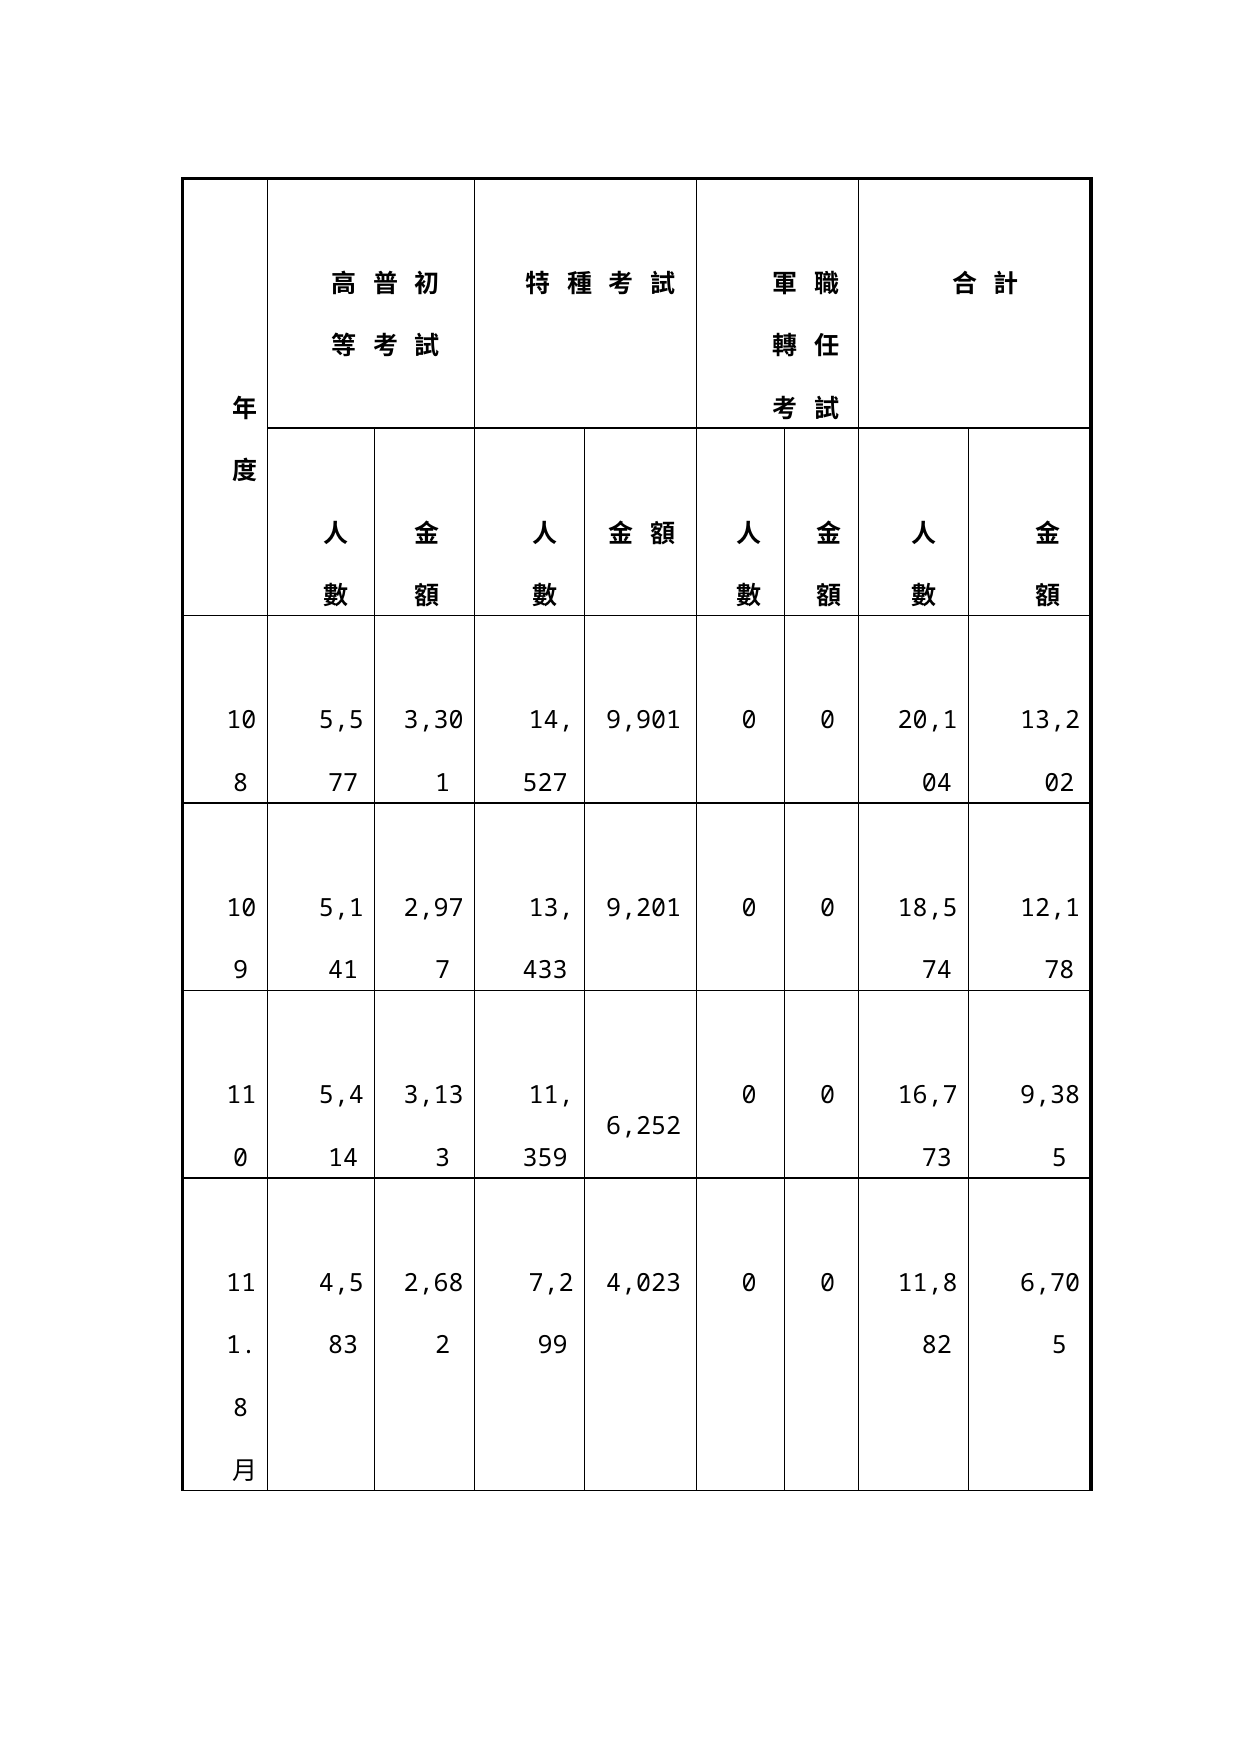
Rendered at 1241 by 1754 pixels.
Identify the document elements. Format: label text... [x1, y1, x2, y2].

table_cell 2,977 [375, 804, 474, 990]
table_cell 6,252 [585, 991, 696, 1177]
table_cell 0 [785, 991, 858, 1177]
table_cell 4,023 [585, 1179, 696, 1490]
table_cell 11,359 [475, 991, 584, 1177]
table_cell 人數 [859, 429, 968, 615]
table_cell 9,201 [585, 804, 696, 990]
table_cell 3,301 [375, 616, 474, 802]
table_cell 13,433 [475, 804, 584, 990]
table_cell 2,682 [375, 1179, 474, 1490]
table_cell 0 [697, 991, 784, 1177]
table_cell 金額 [375, 429, 474, 615]
table_cell 7,299 [475, 1179, 584, 1490]
table_cell 5,141 [268, 804, 374, 990]
table_cell 金額 [785, 429, 858, 615]
table_cell 14,527 [475, 616, 584, 802]
table_cell 109 [184, 804, 267, 990]
table_cell 4,583 [268, 1179, 374, 1490]
table_header 合計 [859, 180, 1089, 427]
table_cell 13,202 [969, 616, 1089, 802]
table_cell 0 [785, 616, 858, 802]
table_cell 6,705 [969, 1179, 1089, 1490]
table_cell 人數 [475, 429, 584, 615]
table_cell 20,104 [859, 616, 968, 802]
table_cell 3,133 [375, 991, 474, 1177]
table_cell 11,882 [859, 1179, 968, 1490]
table_header 年度 [184, 180, 267, 615]
table_cell 人數 [268, 429, 374, 615]
table_header 特種考試 [475, 180, 696, 427]
table_cell 111.8月 [184, 1179, 267, 1490]
table_cell 人數 [697, 429, 784, 615]
table_cell 0 [697, 616, 784, 802]
table_cell 108 [184, 616, 267, 802]
table_cell 金額 [585, 429, 696, 615]
table_cell 9,901 [585, 616, 696, 802]
table_cell 12,178 [969, 804, 1089, 990]
table_cell 9,385 [969, 991, 1089, 1177]
table_cell 0 [697, 1179, 784, 1490]
table_cell 5,577 [268, 616, 374, 802]
table_cell 金額 [969, 429, 1089, 615]
table_cell 5,414 [268, 991, 374, 1177]
table_header 高普初等考試 [268, 180, 474, 427]
table_cell 18,574 [859, 804, 968, 990]
table_cell 0 [785, 804, 858, 990]
table_header 軍職轉任考試 [697, 180, 858, 427]
table_cell 0 [697, 804, 784, 990]
table_cell 0 [785, 1179, 858, 1490]
table_cell 110 [184, 991, 267, 1177]
table_cell 16,773 [859, 991, 968, 1177]
